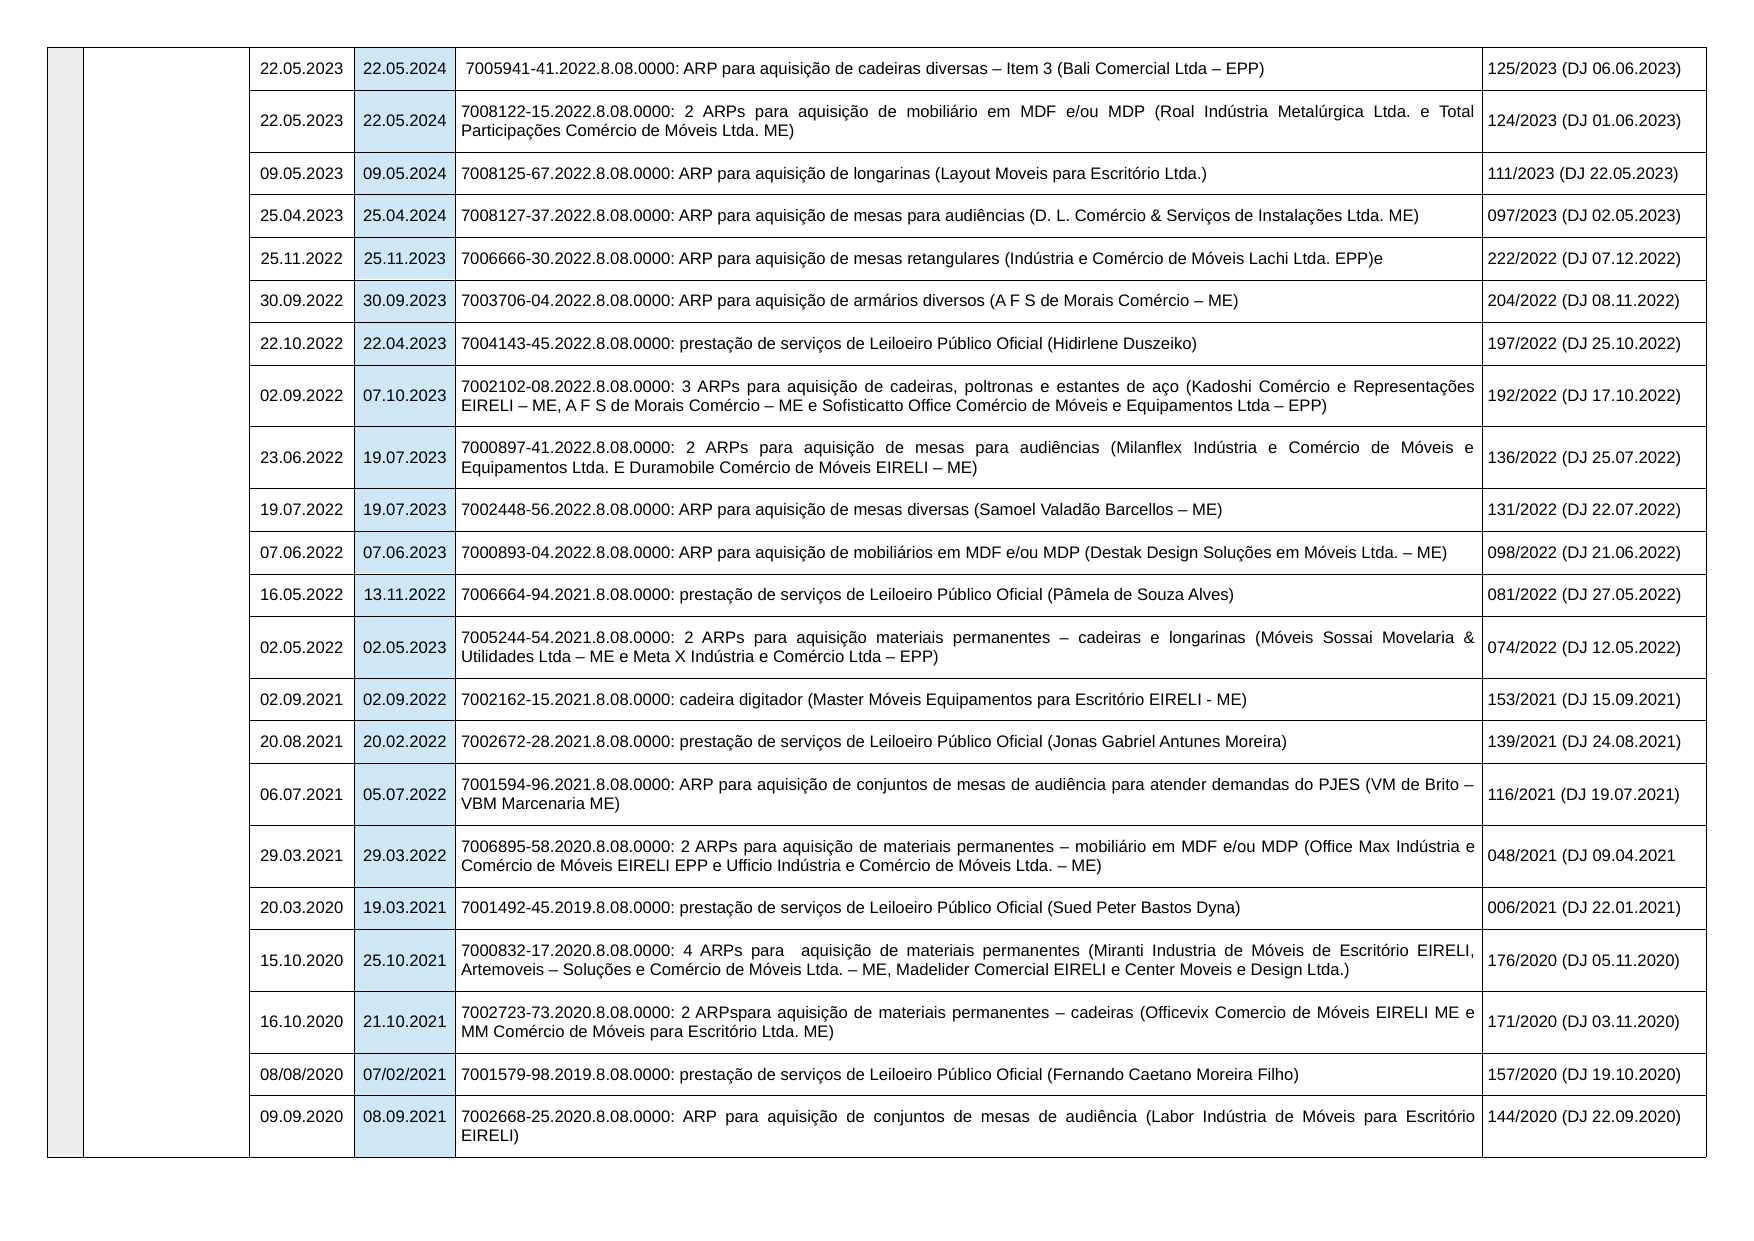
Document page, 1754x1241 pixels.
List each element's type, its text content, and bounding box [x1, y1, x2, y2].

table_cell 09.05.2024 [355, 153, 455, 194]
table_cell 19.07.2023 [355, 427, 455, 488]
table_cell 7001594-96.2021.8.08.0000: ARP para aquisição de conjuntos de mesas de audiência para atender demandas do PJES (VM de Brito – VBM Marcenaria ME) [456, 764, 1482, 825]
table_cell 25.11.2023 [355, 238, 455, 279]
table_cell 7008125-67.2022.8.08.0000: ARP para aquisição de longarinas (Layout Moveis para Escritório Ltda.) [456, 153, 1482, 194]
table_cell 124/2023 (DJ 01.06.2023) [1483, 91, 1706, 152]
table_cell 20.02.2022 [355, 721, 455, 763]
table_cell 22.05.2023 [250, 91, 354, 152]
table_cell 15.10.2020 [250, 930, 354, 991]
table_cell 222/2022 (DJ 07.12.2022) [1483, 238, 1706, 279]
table_cell 197/2022 (DJ 25.10.2022) [1483, 323, 1706, 365]
table_cell 22.04.2023 [355, 323, 455, 365]
table_cell 7006895-58.2020.8.08.0000: 2 ARPs para aquisição de materiais permanentes – mobiliário em MDF e/ou MDP (Office Max Indústria e Comércio de Móveis EIRELI EPP e Ufficio Indústria e Comércio de Móveis Ltda. – ME) [456, 826, 1482, 887]
table_cell 136/2022 (DJ 25.07.2022) [1483, 427, 1706, 488]
table_cell 176/2020 (DJ 05.11.2020) [1483, 930, 1706, 991]
table_cell 22.10.2022 [250, 323, 354, 365]
table_cell 02.09.2021 [250, 679, 354, 720]
table_cell 29.03.2022 [355, 826, 455, 887]
table_cell 7002102-08.2022.8.08.0000: 3 ARPs para aquisição de cadeiras, poltronas e estantes de aço (Kadoshi Comércio e Representações EIRELI – ME, A F S de Morais Comércio – ME e Sofisticatto Office Comércio de Móveis e Equipamentos Ltda – EPP) [456, 366, 1482, 426]
table_cell 22.05.2024 [355, 91, 455, 152]
table_cell 7002723-73.2020.8.08.0000: 2 ARPspara aquisição de materiais permanentes – cadeiras (Officevix Comercio de Móveis EIRELI ME e MM Comércio de Móveis para Escritório Ltda. ME) [456, 992, 1482, 1053]
table_cell 09.05.2023 [250, 153, 354, 194]
table_cell 06.07.2021 [250, 764, 354, 825]
table_cell 144/2020 (DJ 22.09.2020) [1483, 1096, 1706, 1157]
table_cell 30.09.2022 [250, 281, 354, 322]
table_cell 25.04.2024 [355, 195, 455, 237]
table_cell 7001492-45.2019.8.08.0000: prestação de serviços de Leiloeiro Público Oficial (Sued Peter Bastos Dyna) [456, 888, 1482, 929]
table_cell 116/2021 (DJ 19.07.2021) [1483, 764, 1706, 825]
table_cell 07.06.2023 [355, 532, 455, 573]
table_cell 20.03.2020 [250, 888, 354, 929]
table_cell 30.09.2023 [355, 281, 455, 322]
table_cell 7002672-28.2021.8.08.0000: prestação de serviços de Leiloeiro Público Oficial (Jonas Gabriel Antunes Moreira) [456, 721, 1482, 763]
table_cell 204/2022 (DJ 08.11.2022) [1483, 281, 1706, 322]
table_cell 25.10.2021 [355, 930, 455, 991]
table_cell 192/2022 (DJ 17.10.2022) [1483, 366, 1706, 426]
table_cell 23.06.2022 [250, 427, 354, 488]
table_cell 111/2023 (DJ 22.05.2023) [1483, 153, 1706, 194]
table_cell 7005941-41.2022.8.08.0000: ARP para aquisição de cadeiras diversas – Item 3 (Bali Comercial Ltda – EPP) [456, 48, 1482, 90]
table_cell 7008122-15.2022.8.08.0000: 2 ARPs para aquisição de mobiliário em MDF e/ou MDP (Roal Indústria Metalúrgica Ltda. e Total Participações Comércio de Móveis Ltda. ME) [456, 91, 1482, 152]
table_cell 02.09.2022 [355, 679, 455, 720]
table_cell [84, 48, 249, 1157]
table_cell 081/2022 (DJ 27.05.2022) [1483, 575, 1706, 616]
table_cell 098/2022 (DJ 21.06.2022) [1483, 532, 1706, 573]
table_cell 7003706-04.2022.8.08.0000: ARP para aquisição de armários diversos (A F S de Morais Comércio – ME) [456, 281, 1482, 322]
table_cell 07.06.2022 [250, 532, 354, 573]
table_cell 7002448-56.2022.8.08.0000: ARP para aquisição de mesas diversas (Samoel Valadão Barcellos – ME) [456, 489, 1482, 531]
table_cell 097/2023 (DJ 02.05.2023) [1483, 195, 1706, 237]
table_cell 153/2021 (DJ 15.09.2021) [1483, 679, 1706, 720]
table_cell 16.10.2020 [250, 992, 354, 1053]
table_cell 7001579-98.2019.8.08.0000: prestação de serviços de Leiloeiro Público Oficial (Fernando Caetano Moreira Filho) [456, 1054, 1482, 1095]
table_cell 19.03.2021 [355, 888, 455, 929]
table_cell 02.05.2022 [250, 617, 354, 678]
table_cell 7002162-15.2021.8.08.0000: cadeira digitador (Master Móveis Equipamentos para Escritório EIRELI - ME) [456, 679, 1482, 720]
table_cell 006/2021 (DJ 22.01.2021) [1483, 888, 1706, 929]
table_cell 7000893-04.2022.8.08.0000: ARP para aquisição de mobiliários em MDF e/ou MDP (Destak Design Soluções em Móveis Ltda. – ME) [456, 532, 1482, 573]
table_cell 08.09.2021 [355, 1096, 455, 1157]
table_cell 125/2023 (DJ 06.06.2023) [1483, 48, 1706, 90]
table_cell 131/2022 (DJ 22.07.2022) [1483, 489, 1706, 531]
table_cell 7008127-37.2022.8.08.0000: ARP para aquisição de mesas para audiências (D. L. Comércio & Serviços de Instalações Ltda. ME) [456, 195, 1482, 237]
table_cell 7002668-25.2020.8.08.0000: ARP para aquisição de conjuntos de mesas de audiência (Labor Indústria de Móveis para Escritório EIRELI) [456, 1096, 1482, 1157]
table_cell 02.05.2023 [355, 617, 455, 678]
table_cell 21.10.2021 [355, 992, 455, 1053]
table_cell 7006666-30.2022.8.08.0000: ARP para aquisição de mesas retangulares (Indústria e Comércio de Móveis Lachi Ltda. EPP)e [456, 238, 1482, 279]
table_cell 171/2020 (DJ 03.11.2020) [1483, 992, 1706, 1053]
table_cell 074/2022 (DJ 12.05.2022) [1483, 617, 1706, 678]
table_cell 20.08.2021 [250, 721, 354, 763]
table_cell 19.07.2022 [250, 489, 354, 531]
table_cell 7005244-54.2021.8.08.0000: 2 ARPs para aquisição materiais permanentes – cadeiras e longarinas (Móveis Sossai Movelaria & Utilidades Ltda – ME e Meta X Indústria e Comércio Ltda – EPP) [456, 617, 1482, 678]
table_cell [48, 48, 83, 1157]
table_cell 09.09.2020 [250, 1096, 354, 1157]
table_cell 29.03.2021 [250, 826, 354, 887]
table_cell 22.05.2024 [355, 48, 455, 90]
table_cell 13.11.2022 [355, 575, 455, 616]
table_cell 19.07.2023 [355, 489, 455, 531]
table_cell 07/02/2021 [355, 1054, 455, 1095]
table_cell 25.04.2023 [250, 195, 354, 237]
table_cell 7000897-41.2022.8.08.0000: 2 ARPs para aquisição de mesas para audiências (Milanflex Indústria e Comércio de Móveis e Equipamentos Ltda. E Duramobile Comércio de Móveis EIRELI – ME) [456, 427, 1482, 488]
table_cell 7000832-17.2020.8.08.0000: 4 ARPs para aquisição de materiais permanentes (Miranti Industria de Móveis de Escritório EIRELI, Artemoveis – Soluções e Comércio de Móveis Ltda. – ME, Madelider Comercial EIRELI e Center Moveis e Design Ltda.) [456, 930, 1482, 991]
table_cell 048/2021 (DJ 09.04.2021 [1483, 826, 1706, 887]
table_cell 157/2020 (DJ 19.10.2020) [1483, 1054, 1706, 1095]
table_cell 7006664-94.2021.8.08.0000: prestação de serviços de Leiloeiro Público Oficial (Pâmela de Souza Alves) [456, 575, 1482, 616]
table_cell 139/2021 (DJ 24.08.2021) [1483, 721, 1706, 763]
table_cell 22.05.2023 [250, 48, 354, 90]
table_cell 02.09.2022 [250, 366, 354, 426]
table_cell 07.10.2023 [355, 366, 455, 426]
table_cell 16.05.2022 [250, 575, 354, 616]
table_cell 05.07.2022 [355, 764, 455, 825]
table_cell 25.11.2022 [250, 238, 354, 279]
table_cell 08/08/2020 [250, 1054, 354, 1095]
table_cell 7004143-45.2022.8.08.0000: prestação de serviços de Leiloeiro Público Oficial (Hidirlene Duszeiko) [456, 323, 1482, 365]
